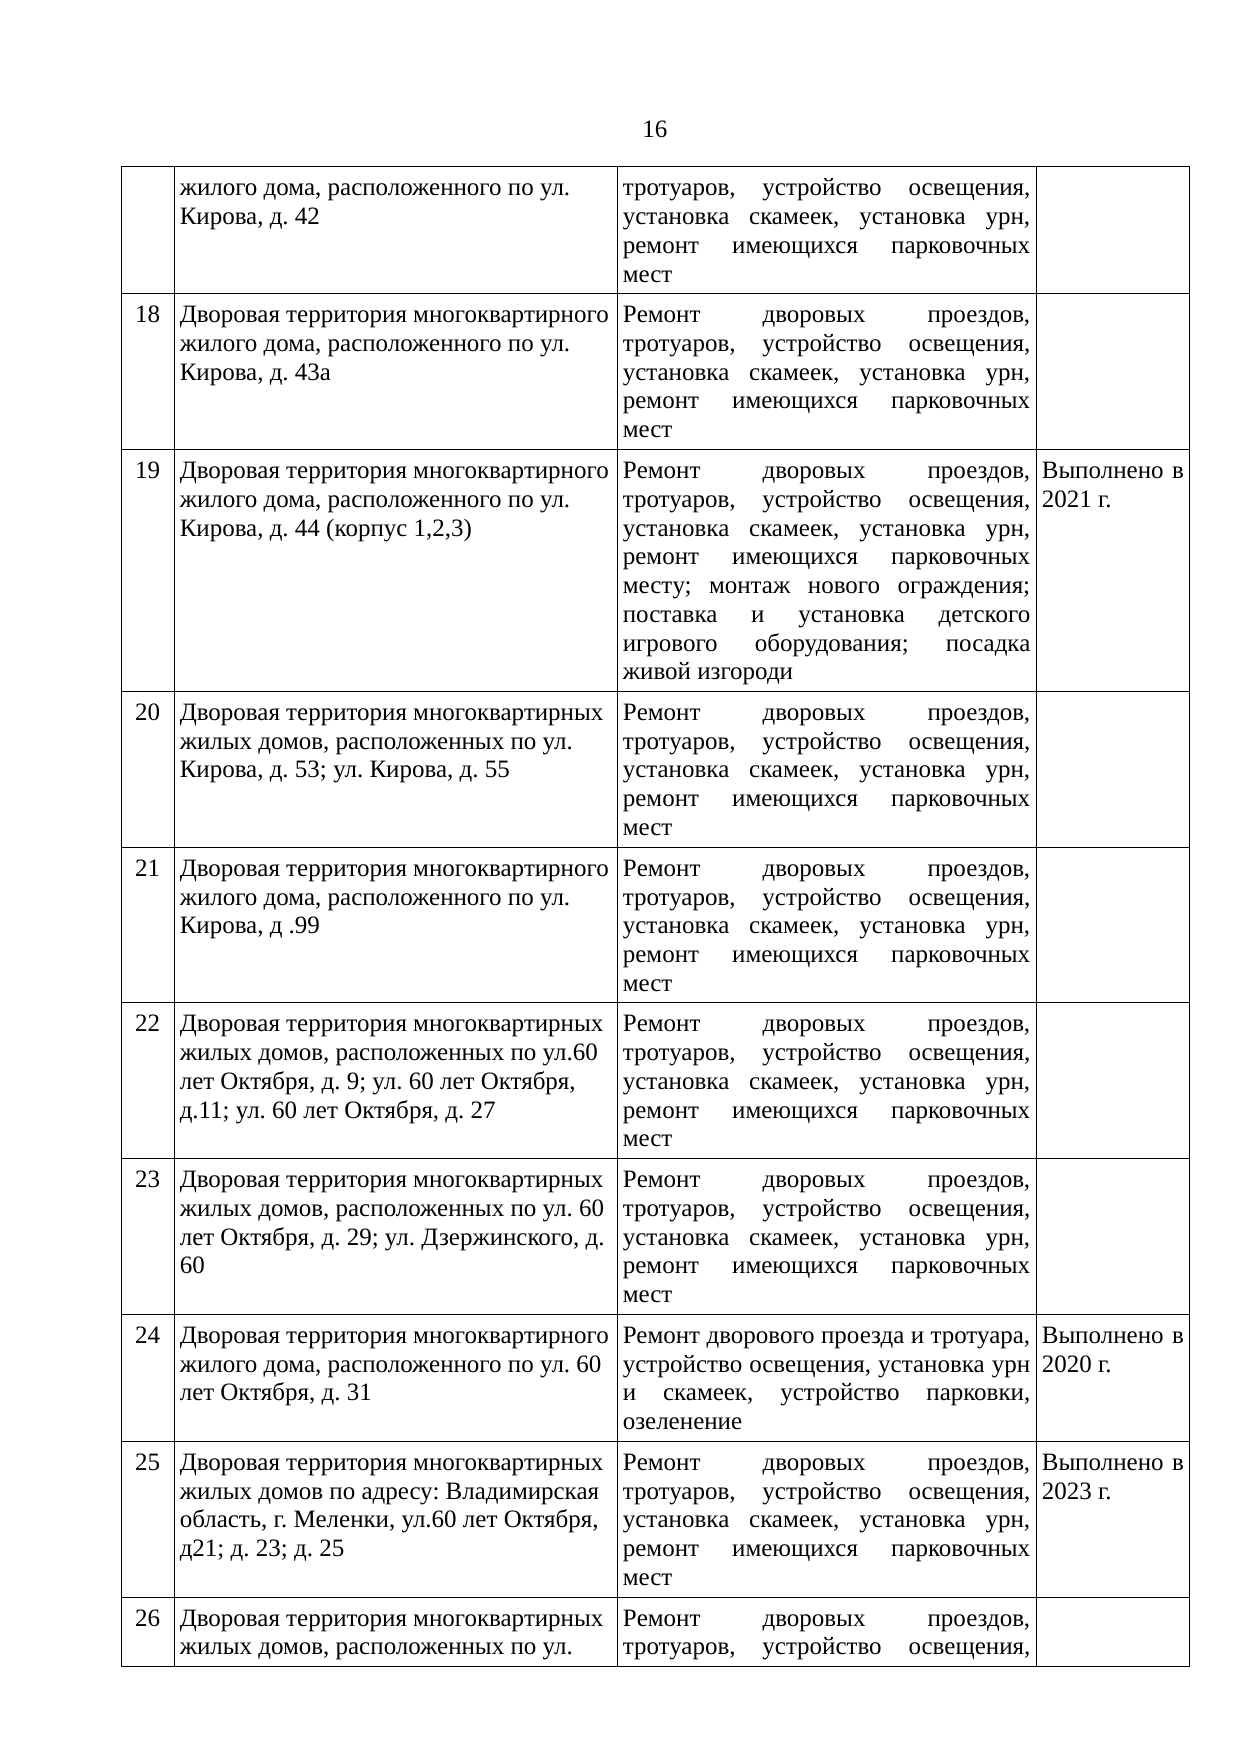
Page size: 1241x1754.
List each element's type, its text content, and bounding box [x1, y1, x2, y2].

table_cell Дворовая территория многоквартирного жилого дома, расположенного по ул. Кирова, д. 44 (корпус 1,2,3) [175, 450, 617, 691]
table_cell Ремонт дворового проезда и тротуара, устройство освещения, установка урн и скамеек, устройство парковки, озеленение [618, 1315, 1036, 1441]
table_cell 21 [122, 848, 174, 1002]
table_cell [1037, 1003, 1189, 1158]
table_cell Выполнено в 2023 г. [1037, 1442, 1189, 1596]
table_cell Дворовая территория многоквартирных жилых домов, расположенных по ул. Кирова, д. 53; ул. Кирова, д. 55 [175, 692, 617, 847]
table_cell 18 [122, 294, 174, 449]
table_cell Ремонт дворовых проездов, тротуаров, устройство освещения, установка скамеек, установка урн, ремонт имеющихся парковочных месту; монтаж нового ограждения; поставка и установка детского игрового оборудования; посадка живой изгороди [618, 450, 1036, 691]
table_cell 24 [122, 1315, 174, 1441]
table_cell тротуаров, устройство освещения, установка скамеек, установка урн, ремонт имеющихся парковочных мест [618, 167, 1036, 293]
table_cell Дворовая территория многоквартирного жилого дома, расположенного по ул. Кирова, д. 43а [175, 294, 617, 449]
table_cell Дворовая территория многоквартирных жилых домов, расположенных по ул. [175, 1598, 617, 1666]
table_cell Ремонт дворовых проездов, тротуаров, устройство освещения, установка скамеек, установка урн, ремонт имеющихся парковочных мест [618, 692, 1036, 847]
table_cell Дворовая территория многоквартирного жилого дома, расположенного по ул. 60 лет Октября, д. 31 [175, 1315, 617, 1441]
table_cell 22 [122, 1003, 174, 1158]
table_cell Дворовая территория многоквартирного жилого дома, расположенного по ул. Кирова, д .99 [175, 848, 617, 1002]
table_cell Дворовая территория многоквартирных жилых домов, расположенных по ул.60 лет Октября, д. 9; ул. 60 лет Октября, д.11; ул. 60 лет Октября, д. 27 [175, 1003, 617, 1158]
table_cell 26 [122, 1598, 174, 1666]
table_cell 19 [122, 450, 174, 691]
table_cell жилого дома, расположенного по ул. Кирова, д. 42 [175, 167, 617, 293]
table_cell [1037, 848, 1189, 1002]
table_cell Ремонт дворовых проездов, тротуаров, устройство освещения, установка скамеек, установка урн, ремонт имеющихся парковочных мест [618, 848, 1036, 1002]
table_cell Дворовая территория многоквартирных жилых домов по адресу: Владимирская область, г. Меленки, ул.60 лет Октября, д21; д. 23; д. 25 [175, 1442, 617, 1596]
table_cell Выполнено в 2021 г. [1037, 450, 1189, 691]
table_cell 25 [122, 1442, 174, 1596]
table_cell [1037, 1598, 1189, 1666]
table_cell 20 [122, 692, 174, 847]
table_cell [1037, 294, 1189, 449]
table_cell Ремонт дворовых проездов, тротуаров, устройство освещения, [618, 1598, 1036, 1666]
table_cell [122, 167, 174, 293]
table_cell [1037, 167, 1189, 293]
table_cell Выполнено в 2020 г. [1037, 1315, 1189, 1441]
table_cell Дворовая территория многоквартирных жилых домов, расположенных по ул. 60 лет Октября, д. 29; ул. Дзержинского, д. 60 [175, 1159, 617, 1314]
table_cell [1037, 692, 1189, 847]
table_cell Ремонт дворовых проездов, тротуаров, устройство освещения, установка скамеек, установка урн, ремонт имеющихся парковочных мест [618, 294, 1036, 449]
table_cell Ремонт дворовых проездов, тротуаров, устройство освещения, установка скамеек, установка урн, ремонт имеющихся парковочных мест [618, 1003, 1036, 1158]
table_cell Ремонт дворовых проездов, тротуаров, устройство освещения, установка скамеек, установка урн, ремонт имеющихся парковочных мест [618, 1442, 1036, 1596]
table_cell 23 [122, 1159, 174, 1314]
table_cell Ремонт дворовых проездов, тротуаров, устройство освещения, установка скамеек, установка урн, ремонт имеющихся парковочных мест [618, 1159, 1036, 1314]
table_cell [1037, 1159, 1189, 1314]
